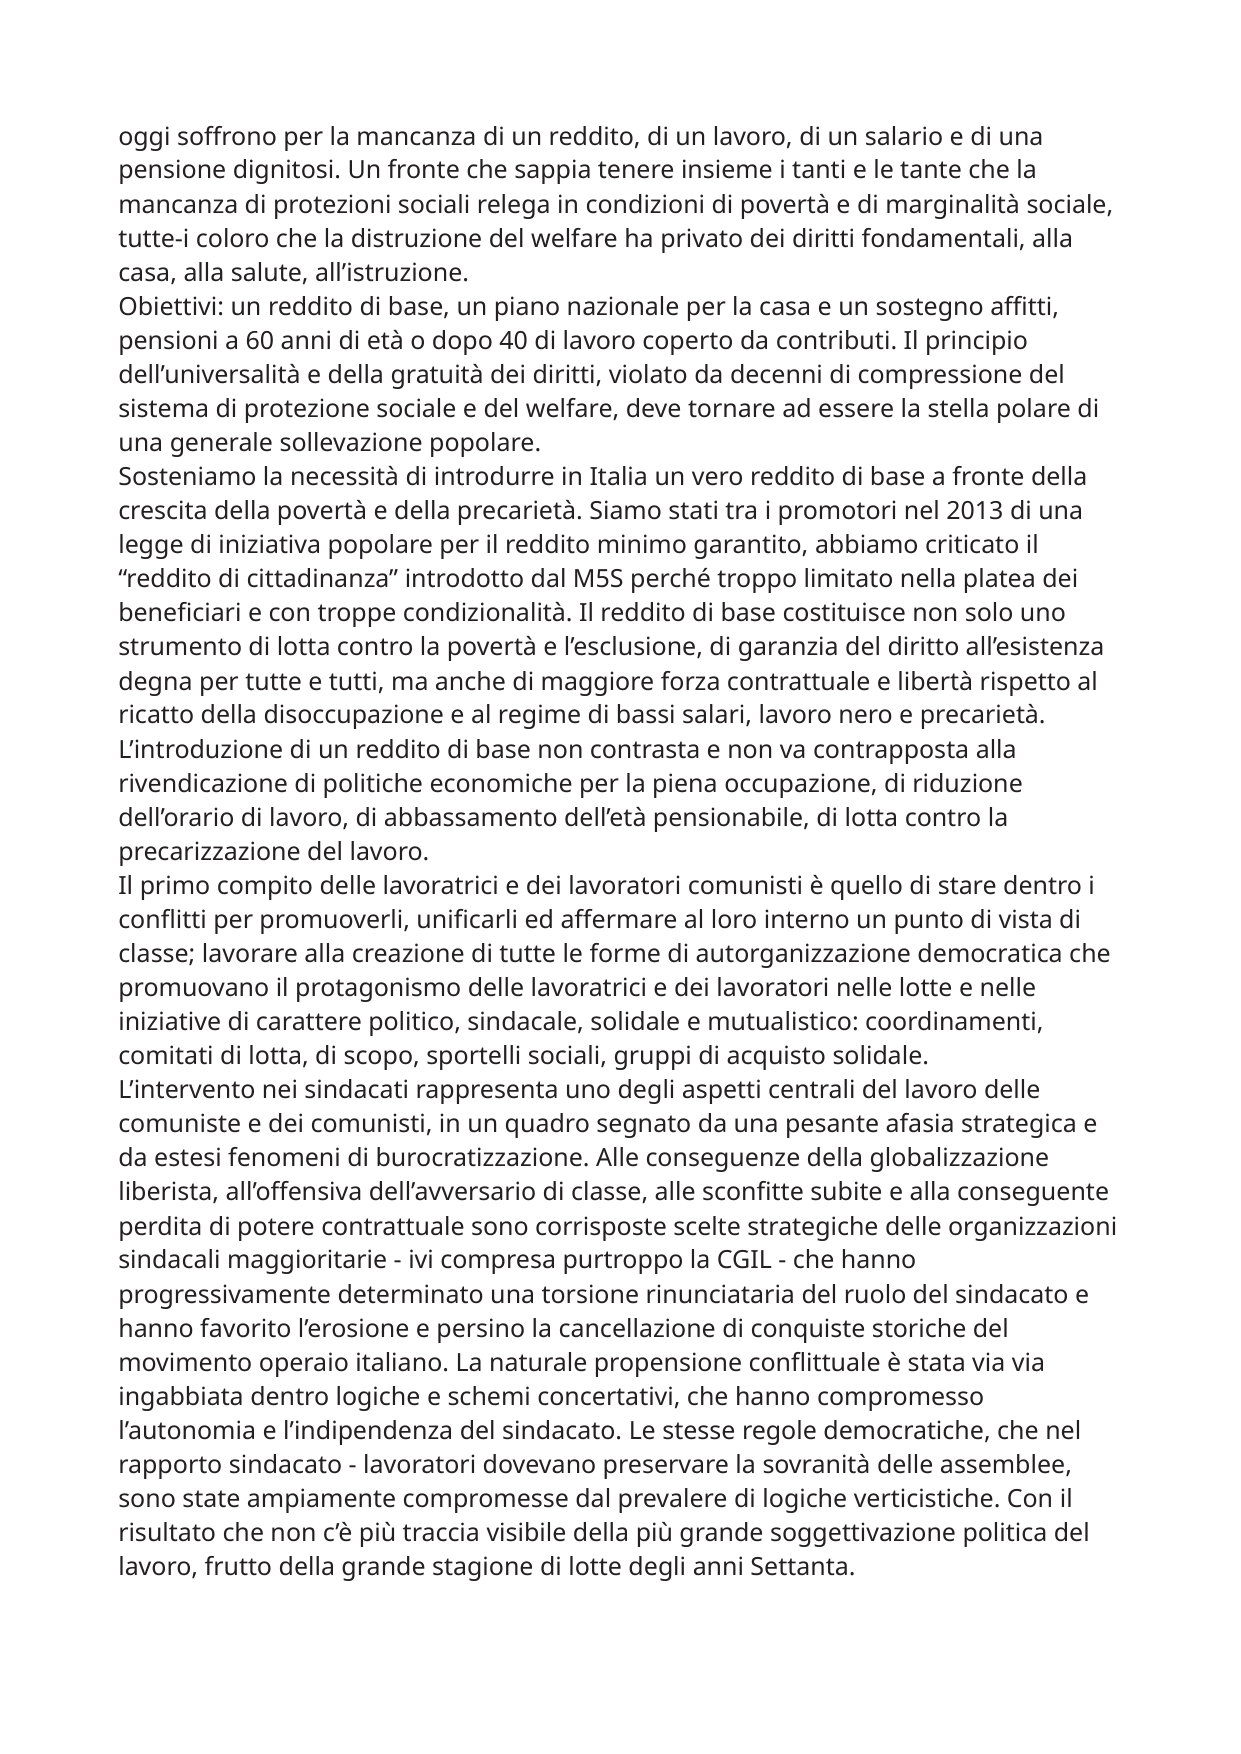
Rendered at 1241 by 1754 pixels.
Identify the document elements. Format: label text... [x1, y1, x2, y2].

text Obiettivi: un reddito di base, un piano nazionale per la casa e un sostegno affitti, pensioni a 60 anni di età o dopo 40 di lavoro coperto da contributi. Il principio dell’universalità e della gratuità dei diritti, violato da decenni di compressione del sistema di protezione sociale e del welfare, deve tornare ad essere la stella polare di una generale sollevazione popolare. [118, 288, 1122, 459]
text oggi soffrono per la mancanza di un reddito, di un lavoro, di un salario e di una pensione dignitosi. Un fronte che sappia tenere insieme i tanti e le tante che la mancanza di protezioni sociali relega in condizioni di povertà e di marginalità sociale, tutte-i coloro che la distruzione del welfare ha privato dei diritti fondamentali, alla casa, alla salute, all’istruzione. [118, 118, 1122, 288]
text Sosteniamo la necessità di introdurre in Italia un vero reddito di base a fronte della crescita della povertà e della precarietà. Siamo stati tra i promotori nel 2013 di una legge di iniziativa popolare per il reddito minimo garantito, abbiamo criticato il “reddito di cittadinanza” introdotto dal M5S perché troppo limitato nella platea dei beneficiari e con troppe condizionalità. Il reddito di base costituisce non solo uno strumento di lotta contro la povertà e l’esclusione, di garanzia del diritto all’esistenza degna per tutte e tutti, ma anche di maggiore forza contrattuale e libertà rispetto al ricatto della disoccupazione e al regime di bassi salari, lavoro nero e precarietà. [118, 459, 1122, 731]
text L’intervento nei sindacati rappresenta uno degli aspetti centrali del lavoro delle comuniste e dei comunisti, in un quadro segnato da una pesante afasia strategica e da estesi fenomeni di burocratizzazione. Alle conseguenze della globalizzazione liberista, all’offensiva dell’avversario di classe, alle sconfitte subite e alla conseguente perdita di potere contrattuale sono corrisposte scelte strategiche delle organizzazioni sindacali maggioritarie - ivi compresa purtroppo la CGIL - che hanno progressivamente determinato una torsione rinunciataria del ruolo del sindacato e hanno favorito l’erosione e persino la cancellazione di conquiste storiche del movimento operaio italiano. La naturale propensione conflittuale è stata via via ingabbiata dentro logiche e schemi concertativi, che hanno compromesso l’autonomia e l’indipendenza del sindacato. Le stesse regole democratiche, che nel rapporto sindacato - lavoratori dovevano preservare la sovranità delle assemblee, sono state ampiamente compromesse dal prevalere di logiche verticistiche. Con il risultato che non c’è più traccia visibile della più grande soggettivazione politica del lavoro, frutto della grande stagione di lotte degli anni Settanta. [118, 1072, 1122, 1583]
text Il primo compito delle lavoratrici e dei lavoratori comunisti è quello di stare dentro i conflitti per promuoverli, unificarli ed affermare al loro interno un punto di vista di classe; lavorare alla creazione di tutte le forme di autorganizzazione democratica che promuovano il protagonismo delle lavoratrici e dei lavoratori nelle lotte e nelle iniziative di carattere politico, sindacale, solidale e mutualistico: coordinamenti, comitati di lotta, di scopo, sportelli sociali, gruppi di acquisto solidale. [118, 867, 1122, 1072]
text L’introduzione di un reddito di base non contrasta e non va contrapposta alla rivendicazione di politiche economiche per la piena occupazione, di riduzione dell’orario di lavoro, di abbassamento dell’età pensionabile, di lotta contro la precarizzazione del lavoro. [118, 731, 1122, 867]
